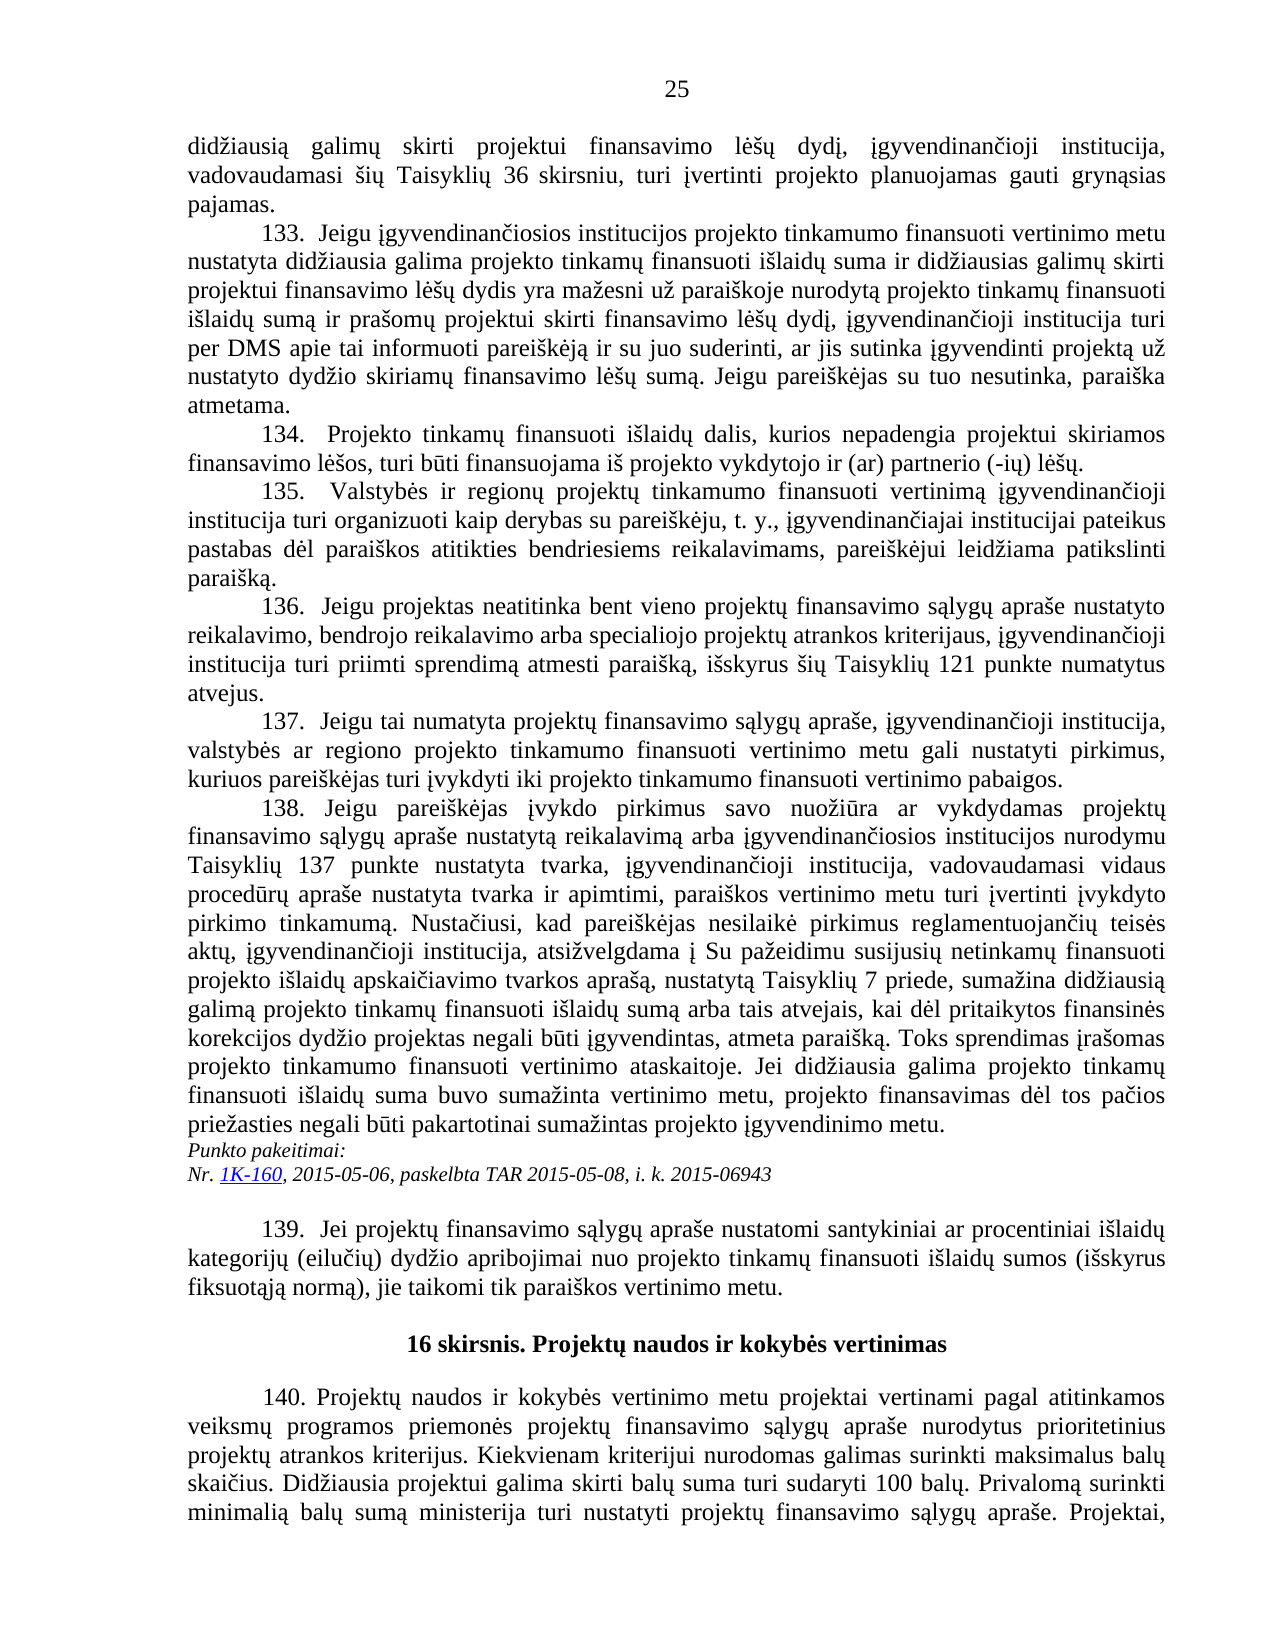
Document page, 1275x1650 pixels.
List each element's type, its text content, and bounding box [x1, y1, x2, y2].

text 133. Jeigu įgyvendinančiosios institucijos projekto tinkamumo finansuoti vertinimo metu nustatyta didžiausia galima projekto tinkamų finansuoti išlaidų suma ir didžiausias galimų skirti projektui finansavimo lėšų dydis yra mažesni už paraiškoje nurodytą projekto tinkamų finansuoti išlaidų sumą ir prašomų projektui skirti finansavimo lėšų dydį, įgyvendinančioji institucija turi per DMS apie tai informuoti pareiškėją ir su juo suderinti, ar jis sutinka įgyvendinti projektą už nustatyto dydžio skiriamų finansavimo lėšų sumą. Jeigu pareiškėjas su tuo nesutinka, paraiška atmetama. [187, 218, 1167, 419]
text 139. Jei projektų finansavimo sąlygų apraše nustatomi santykiniai ar procentiniai išlaidų kategorijų (eilučių) dydžio apribojimai nuo projekto tinkamų finansuoti išlaidų sumos (išskyrus fiksuotąją normą), jie taikomi tik paraiškos vertinimo metu. [187, 1214, 1167, 1301]
text 16 skirsnis. Projektų naudos ir kokybės vertinimas [246, 1329, 1107, 1358]
text 138. Jeigu pareiškėjas įvykdo pirkimus savo nuožiūra ar vykdydamas projektų finansavimo sąlygų apraše nustatytą reikalavimą arba įgyvendinančiosios institucijos nurodymu Taisyklių 137 punkte nustatyta tvarka, įgyvendinančioji institucija, vadovaudamasi vidaus procedūrų apraše nustatyta tvarka ir apimtimi, paraiškos vertinimo metu turi įvertinti įvykdyto pirkimo tinkamumą. Nustačiusi, kad pareiškėjas nesilaikė pirkimus reglamentuojančių teisės aktų, įgyvendinančioji institucija, atsižvelgdama į Su pažeidimu susijusių netinkamų finansuoti projekto išlaidų apskaičiavimo tvarkos aprašą, nustatytą Taisyklių 7 priede, sumažina didžiausią galimą projekto tinkamų finansuoti išlaidų sumą arba tais atvejais, kai dėl pritaikytos finansinės korekcijos dydžio projektas negali būti įgyvendintas, atmeta paraišką. Toks sprendimas įrašomas projekto tinkamumo finansuoti vertinimo ataskaitoje. Jei didžiausia galima projekto tinkamų finansuoti išlaidų suma buvo sumažinta vertinimo metu, projekto finansavimas dėl tos pačios priežasties negali būti pakartotinai sumažintas projekto įgyvendinimo metu. [187, 793, 1167, 1138]
text Punkto pakeitimai: [187, 1138, 1167, 1162]
text didžiausią galimų skirti projektui finansavimo lėšų dydį, įgyvendinančioji institucija, vadovaudamasi šių Taisyklių 36 skirsniu, turi įvertinti projekto planuojamas gauti grynąsias pajamas. [187, 131, 1167, 218]
text 135. Valstybės ir regionų projektų tinkamumo finansuoti vertinimą įgyvendinančioji institucija turi organizuoti kaip derybas su pareiškėju, t. y., įgyvendinančiajai institucijai pateikus pastabas dėl paraiškos atitikties bendriesiems reikalavimams, pareiškėjui leidžiama patikslinti paraišką. [187, 476, 1167, 591]
text 140. Projektų naudos ir kokybės vertinimo metu projektai vertinami pagal atitinkamos veiksmų programos priemonės projektų finansavimo sąlygų apraše nurodytus prioritetinius projektų atrankos kriterijus. Kiekvienam kriterijui nurodomas galimas surinkti maksimalus balų skaičius. Didžiausia projektui galima skirti balų suma turi sudaryti 100 balų. Privalomą surinkti minimalią balų sumą ministerija turi nustatyti projektų finansavimo sąlygų apraše. Projektai, [187, 1382, 1167, 1526]
text 134. Projekto tinkamų finansuoti išlaidų dalis, kurios nepadengia projektui skiriamos finansavimo lėšos, turi būti finansuojama iš projekto vykdytojo ir (ar) partnerio (-ių) lėšų. [187, 419, 1167, 476]
text Nr. 1K-160, 2015-05-06, paskelbta TAR 2015-05-08, i. k. 2015-06943 [187, 1162, 1167, 1186]
text 137. Jeigu tai numatyta projektų finansavimo sąlygų apraše, įgyvendinančioji institucija, valstybės ar regiono projekto tinkamumo finansuoti vertinimo metu gali nustatyti pirkimus, kuriuos pareiškėjas turi įvykdyti iki projekto tinkamumo finansuoti vertinimo pabaigos. [187, 706, 1167, 793]
text 136. Jeigu projektas neatitinka bent vieno projektų finansavimo sąlygų apraše nustatyto reikalavimo, bendrojo reikalavimo arba specialiojo projektų atrankos kriterijaus, įgyvendinančioji institucija turi priimti sprendimą atmesti paraišką, išskyrus šių Taisyklių 121 punkte numatytus atvejus. [187, 591, 1167, 706]
